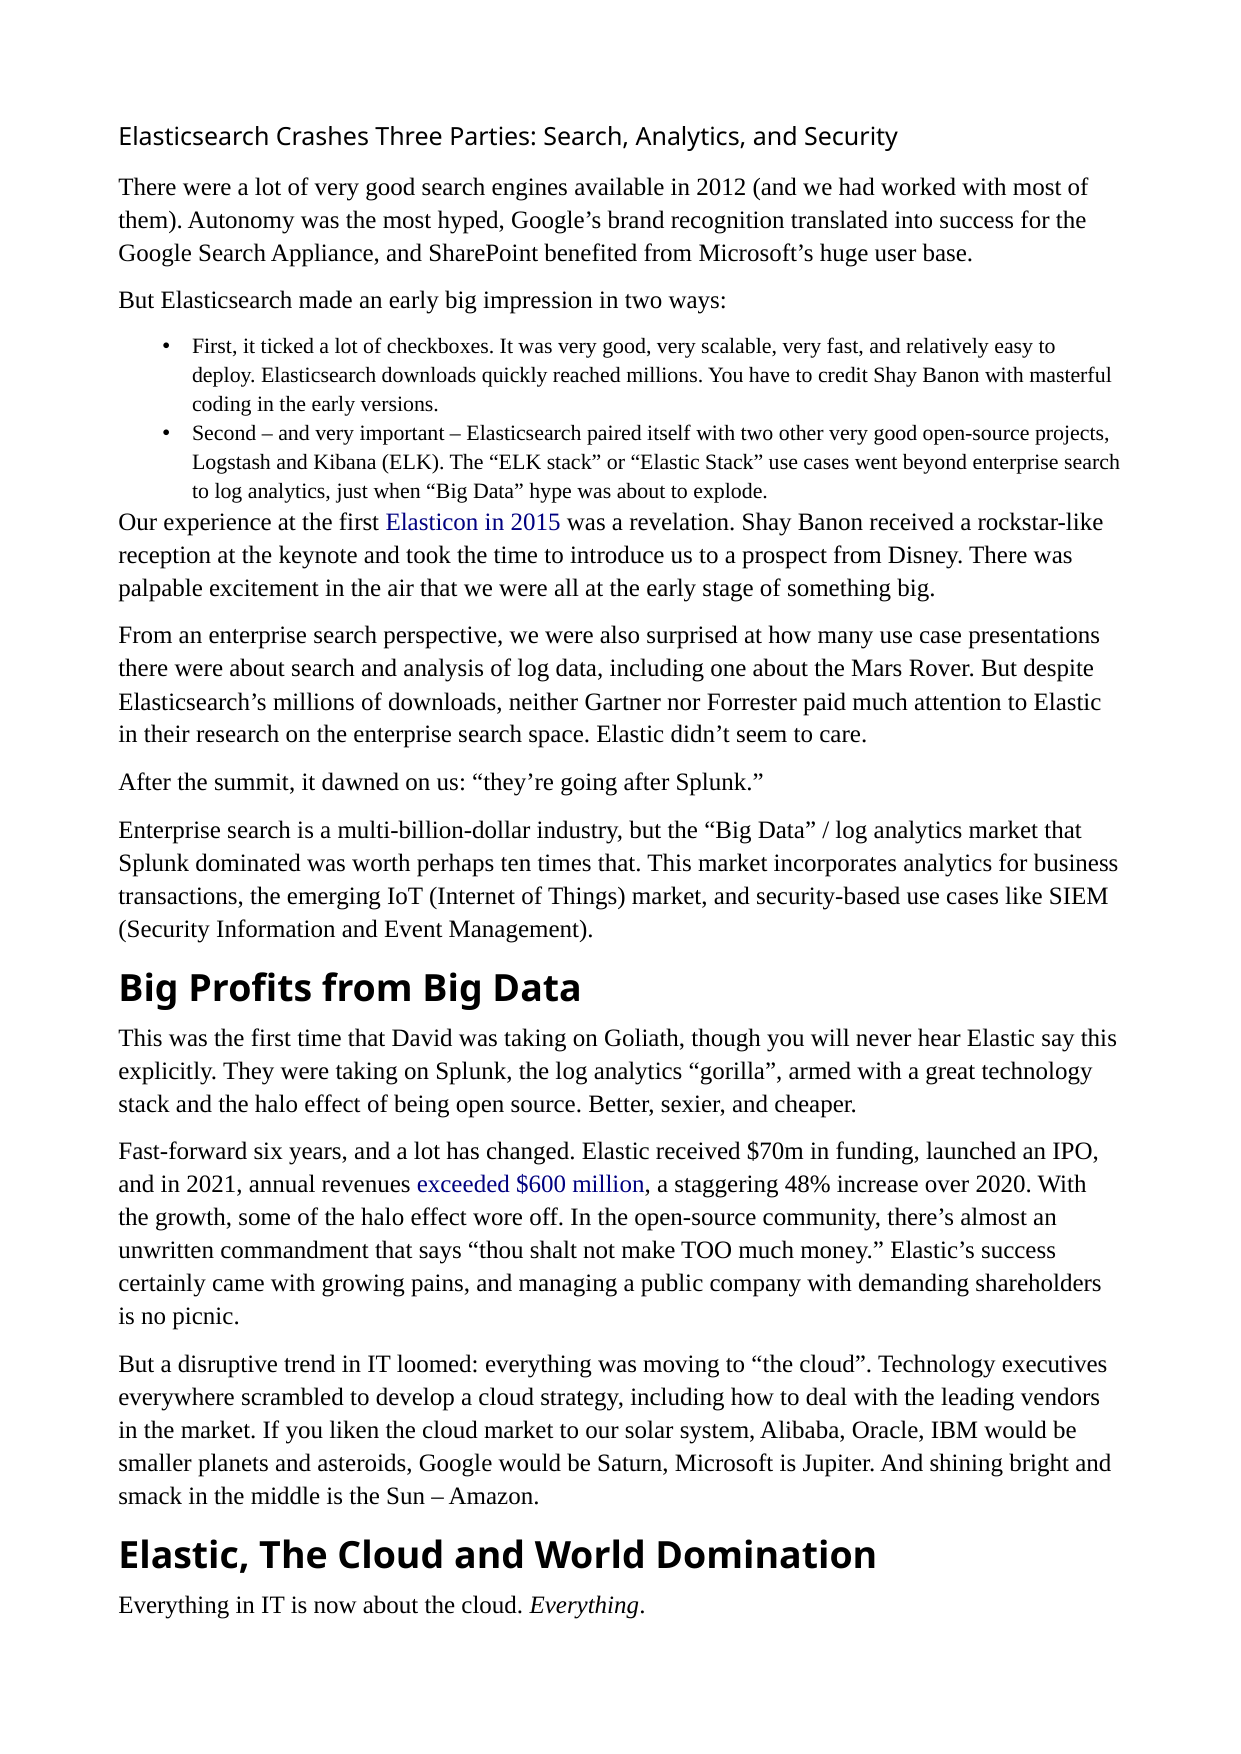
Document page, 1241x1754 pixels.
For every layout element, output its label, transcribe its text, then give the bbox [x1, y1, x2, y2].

text After the summit, it dawned on us: “they’re going after Splunk.” [118, 767, 1122, 796]
text This was the first time that David was taking on Goliath, though you will never hear Elastic say this explicitly. They were taking on Splunk, the log analytics “gorilla”, armed with a great technology stack and the halo effect of being open source. Better, sexier, and cheaper. [118, 1023, 1122, 1117]
text Enterprise search is a multi-billion-dollar industry, but the “Big Data” / log analytics market that Splunk dominated was worth perhaps ten times that. This market incorporates analytics for business transactions, the emerging IoT (Internet of Things) market, and security-based use cases like SIEM (Security Information and Event Management). [118, 815, 1122, 943]
text Elasticsearch Crashes Three Parties: Search, Analytics, and Security [118, 118, 1122, 152]
text Fast-forward six years, and a lot has changed. Elastic received $70m in funding, launched an IPO, and in 2021, annual revenues exceeded $600 million, a staggering 48% increase over 2020. With the growth, some of the halo effect wore off. In the open-source community, there’s almost an unwritten commandment that says “thou shalt not make TOO much money.” Elastic’s success certainly came with growing pains, and managing a public company with demanding shareholders is no picnic. [118, 1136, 1122, 1330]
subtitle Elastic, The Cloud and World Domination [118, 1529, 1122, 1580]
list First, it ticked a lot of checkboxes. It was very good, very scalable, very fast, and relatively easy to deploy. Elasticsearch downloads quickly reached millions. You have to credit Shay Banon with masterful coding in the early versions. [162, 333, 1122, 416]
text There were a lot of very good search engines available in 2012 (and we had worked with most of them). Autonomy was the most hyped, Google’s brand recognition translated into success for the Google Search Appliance, and SharePoint benefited from Microsoft’s huge user base. [118, 172, 1122, 267]
text But Elasticsearch made an early big impression in two ways: [118, 286, 1122, 314]
text From an enterprise search perspective, we were also surprised at how many use case presentations there were about search and analysis of log data, including one about the Mars Rover. But despite Elasticsearch’s millions of downloads, neither Gartner nor Forrester paid much attention to Elastic in their research on the enterprise search space. Elastic didn’t seem to care. [118, 621, 1122, 748]
text Our experience at the first Elasticon in 2015 was a revelation. Shay Banon received a rockstar-like reception at the keynote and took the time to introduce us to a prospect from Disney. There was palpable excitement in the air that we were all at the early stage of something big. [118, 507, 1122, 602]
list Second – and very important – Elasticsearch paired itself with two other very good open-source projects, Logstash and Kibana (ELK). The “ELK stack” or “Elastic Stack” use cases went beyond enterprise search to log analytics, just when “Big Data” hype was about to explode. [162, 420, 1122, 503]
text Everything in IT is now about the cloud. Everything. [118, 1590, 1122, 1619]
subtitle Big Profits from Big Data [118, 961, 1122, 1012]
text But a disruptive trend in IT loomed: everything was moving to “the cloud”. Technology executives everywhere scrambled to develop a cloud strategy, including how to deal with the leading vendors in the market. If you liken the cloud market to our solar system, Alibaba, Oracle, IBM would be smaller planets and asteroids, Google would be Saturn, Microsoft is Jupiter. And shining bright and smack in the middle is the Sun – Amazon. [118, 1349, 1122, 1510]
